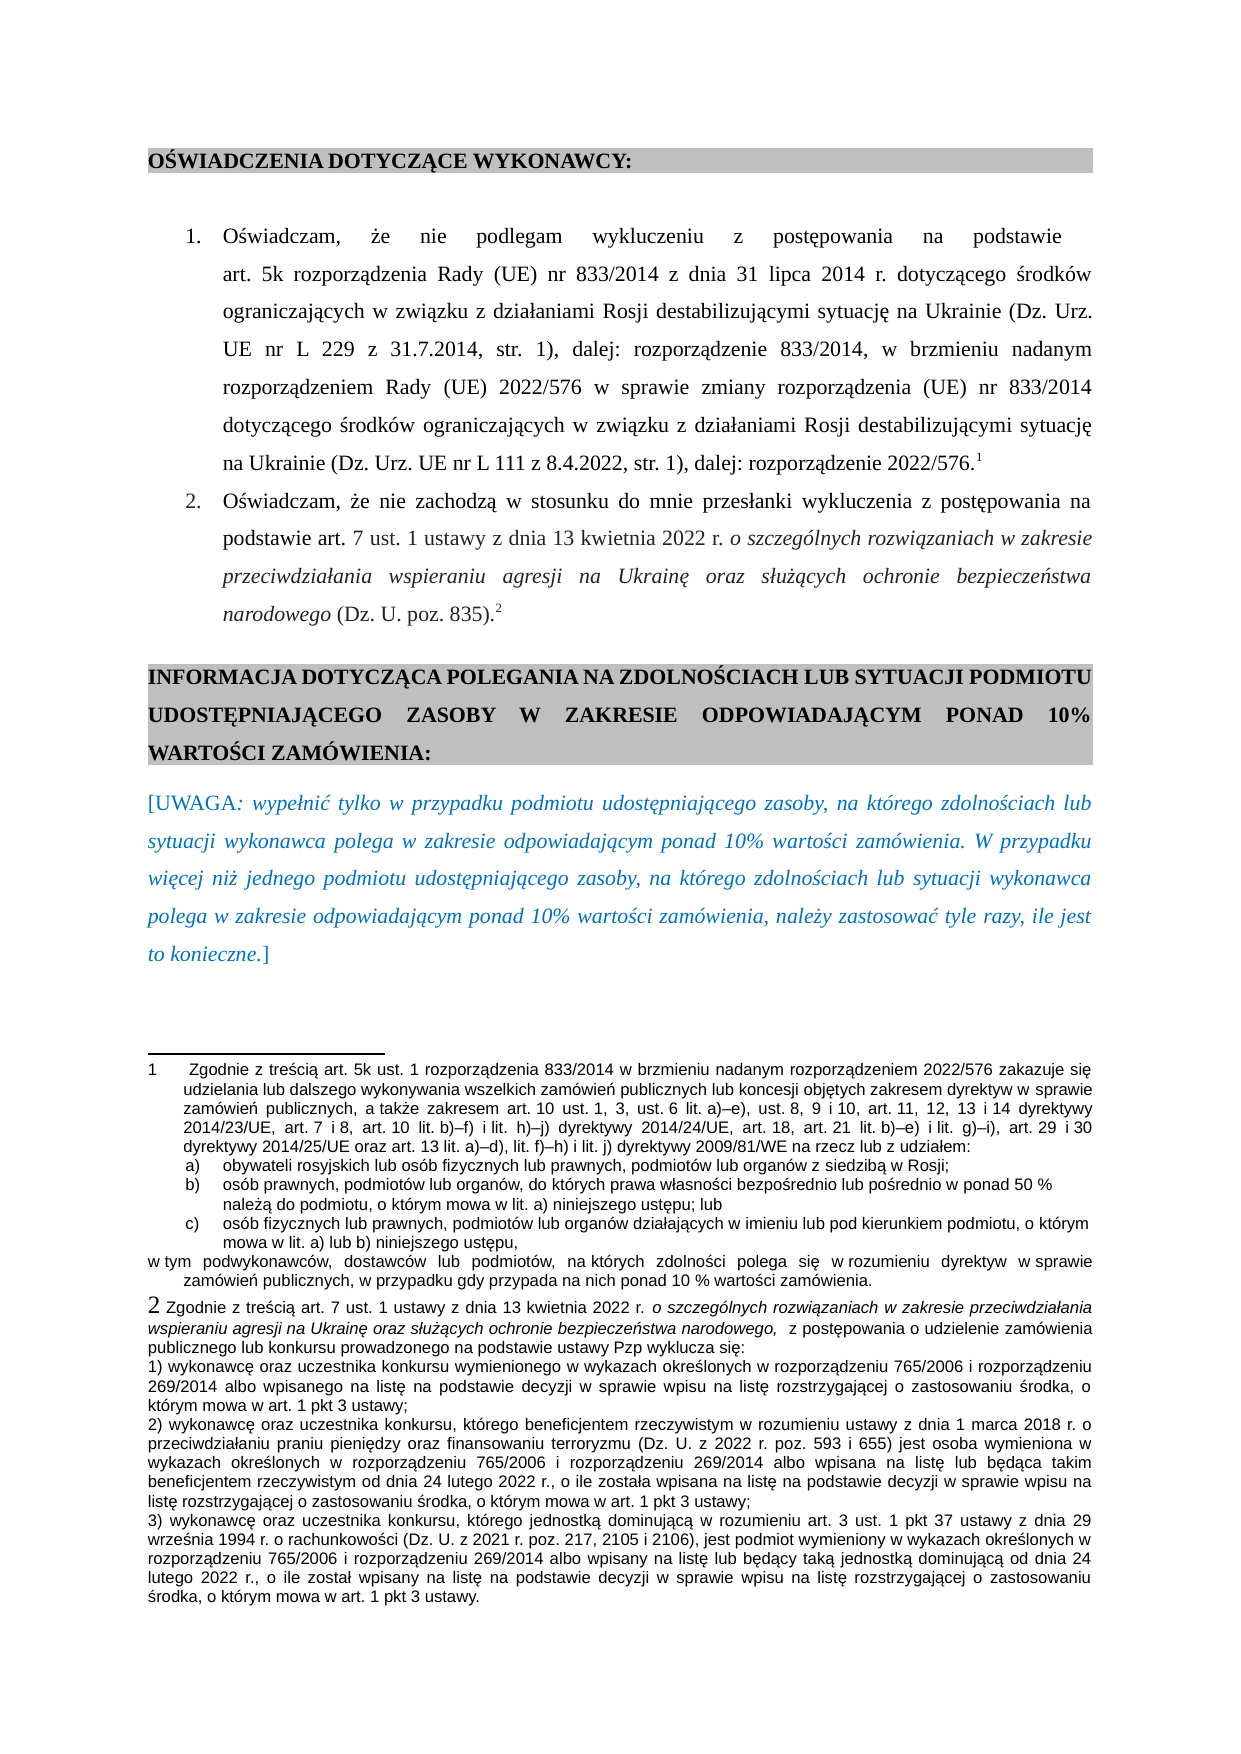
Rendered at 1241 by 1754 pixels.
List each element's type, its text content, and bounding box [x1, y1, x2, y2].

list Zgodnie z treścią art. 7 ust. 1 ustawy z dnia 13 kwietnia 2022 r. o szczególnych rozwiązaniach w zakresie przeciwdziałania wspieraniu agresji na Ukrainę oraz służących ochronie bezpieczeństwa narodowego, z postępowania o udzielenie zamówienia publicznego lub konkursu prowadzonego na podstawie ustawy Pzp wyklucza się: [148, 1290, 1093, 1357]
list 2) wykonawcę oraz uczestnika konkursu, którego beneficjentem rzeczywistym w rozumieniu ustawy z dnia 1 marca 2018 r. o przeciwdziałaniu praniu pieniędzy oraz finansowaniu terroryzmu (Dz. U. z 2022 r. poz. 593 i 655) jest osoba wymieniona w wykazach określonych w rozporządzeniu 765/2006 i rozporządzeniu 269/2014 albo wpisana na listę lub będąca takim beneficjentem rzeczywistym od dnia 24 lutego 2022 r., o ile została wpisana na listę na podstawie decyzji w sprawie wpisu na listę rozstrzygającej o zastosowaniu środka, o którym mowa w art. 1 pkt 3 ustawy; [148, 1415, 1093, 1511]
list w tym podwykonawców, dostawców lub podmiotów, na których zdolności polega się w rozumieniu dyrektyw w sprawie zamówień publicznych, w przypadku gdy przypada na nich ponad 10 % wartości zamówienia. [148, 1252, 1093, 1290]
list Oświadczam, że nie podlegam wykluczeniu z postępowania na podstawie art. 5k rozporządzenia Rady (UE) nr 833/2014 z dnia 31 lipca 2014 r. dotyczącego środków ograniczających w związku z działaniami Rosji destabilizującymi sytuację na Ukrainie (Dz. Urz. UE nr L 229 z 31.7.2014, str. 1), dalej: rozporządzenie 833/2014, w brzmieniu nadanym rozporządzeniem Rady (UE) 2022/576 w sprawie zmiany rozporządzenia (UE) nr 833/2014 dotyczącego środków ograniczających w związku z działaniami Rosji destabilizującymi sytuację na Ukrainie (Dz. Urz. UE nr L 111 z 8.4.2022, str. 1), dalej: rozporządzenie 2022/576. [185, 223, 1093, 475]
list obywateli rosyjskich lub osób fizycznych lub prawnych, podmiotów lub organów z siedzibą w Rosji; [185, 1156, 1093, 1175]
list Oświadczam, że nie zachodzą w stosunku do mnie przesłanki wykluczenia z postępowania na podstawie art. 7 ust. 1 ustawy z dnia 13 kwietnia 2022 r. o szczególnych rozwiązaniach w zakresie przeciwdziałania wspieraniu agresji na Ukrainę oraz służących ochronie bezpieczeństwa narodowego (Dz. U. poz. 835). [185, 488, 1093, 626]
text INFORMACJA DOTYCZĄCA POLEGANIA NA ZDOLNOŚCIACH LUB SYTUACJI PODMIOTU UDOSTĘPNIAJĄCEGO ZASOBY W ZAKRESIE ODPOWIADAJĄCYM PONAD 10% WARTOŚCI ZAMÓWIENIA: [148, 664, 1093, 765]
list 1) wykonawcę oraz uczestnika konkursu wymienionego w wykazach określonych w rozporządzeniu 765/2006 i rozporządzeniu 269/2014 albo wpisanego na listę na podstawie decyzji w sprawie wpisu na listę rozstrzygającej o zastosowaniu środka, o którym mowa w art. 1 pkt 3 ustawy; [148, 1357, 1093, 1415]
text [UWAGA: wypełnić tylko w przypadku podmiotu udostępniającego zasoby, na którego zdolnościach lub sytuacji wykonawca polega w zakresie odpowiadającym ponad 10% wartości zamówienia. W przypadku więcej niż jednego podmiotu udostępniającego zasoby, na którego zdolnościach lub sytuacji wykonawca polega w zakresie odpowiadającym ponad 10% wartości zamówienia, należy zastosować tyle razy, ile jest to konieczne.] [148, 790, 1093, 966]
text OŚWIADCZENIA DOTYCZĄCE WYKONAWCY: [148, 148, 1093, 173]
list osób prawnych, podmiotów lub organów, do których prawa własności bezpośrednio lub pośrednio w ponad 50 % należą do podmiotu, o którym mowa w lit. a) niniejszego ustępu; lub [185, 1175, 1093, 1213]
list Zgodnie z treścią art. 5k ust. 1 rozporządzenia 833/2014 w brzmieniu nadanym rozporządzeniem 2022/576 zakazuje się udzielania lub dalszego wykonywania wszelkich zamówień publicznych lub koncesji objętych zakresem dyrektyw w sprawie zamówień publicznych, a także zakresem art. 10 ust. 1, 3, ust. 6 lit. a)–e), ust. 8, 9 i 10, art. 11, 12, 13 i 14 dyrektywy 2014/23/UE, art. 7 i 8, art. 10 lit. b)–f) i lit. h)–j) dyrektywy 2014/24/UE, art. 18, art. 21 lit. b)–e) i lit. g)–i), art. 29 i 30 dyrektywy 2014/25/UE oraz art. 13 lit. a)–d), lit. f)–h) i lit. j) dyrektywy 2009/81/WE na rzecz lub z udziałem: [148, 1060, 1093, 1156]
list 3) wykonawcę oraz uczestnika konkursu, którego jednostką dominującą w rozumieniu art. 3 ust. 1 pkt 37 ustawy z dnia 29 września 1994 r. o rachunkowości (Dz. U. z 2021 r. poz. 217, 2105 i 2106), jest podmiot wymieniony w wykazach określonych w rozporządzeniu 765/2006 i rozporządzeniu 269/2014 albo wpisany na listę lub będący taką jednostką dominującą od dnia 24 lutego 2022 r., o ile został wpisany na listę na podstawie decyzji w sprawie wpisu na listę rozstrzygającej o zastosowaniu środka, o którym mowa w art. 1 pkt 3 ustawy. [148, 1511, 1093, 1606]
list osób fizycznych lub prawnych, podmiotów lub organów działających w imieniu lub pod kierunkiem podmiotu, o którym mowa w lit. a) lub b) niniejszego ustępu, [185, 1213, 1093, 1252]
